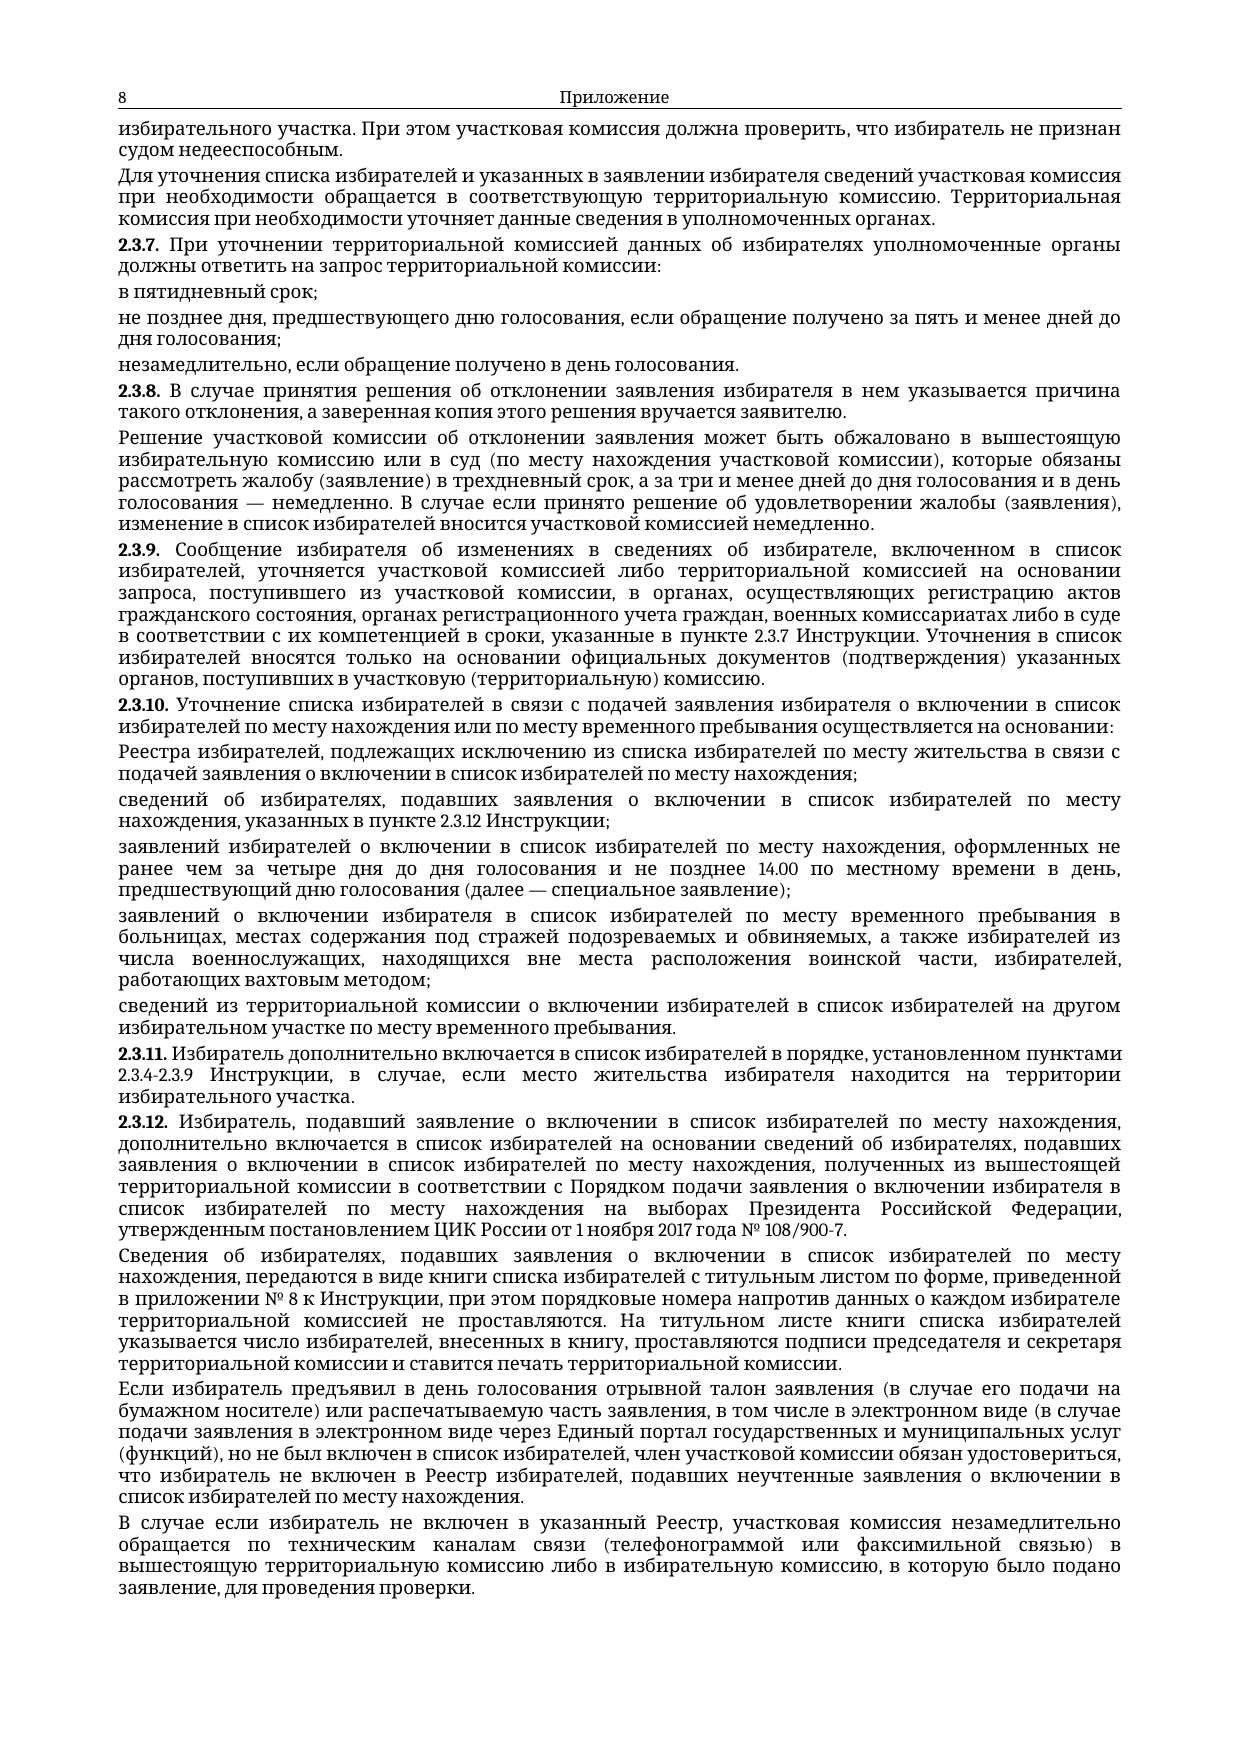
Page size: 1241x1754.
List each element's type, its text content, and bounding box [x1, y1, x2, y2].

text 2.3.12. Избиратель, подавший заявление о включении в список избирателей по месту нахождения, дополнительно включается в список избирателей на основании сведений об избирателях, подавших заявления о включении в список избирателей по месту нахождения, полученных из вышестоящей территориальной комиссии в соответствии с Порядком подачи заявления о включении избирателя в список избирателей по месту нахождения на выборах Президента Российской Федерации, утвержденным постановлением ЦИК России от 1 ноября 2017 года № 108/900-7. [118, 1112, 1122, 1241]
text Реестра избирателей, подлежащих исключению из списка избирателей по месту жительства в связи с подачей заявления о включении в список избирателей по месту нахождения; [118, 742, 1122, 785]
text незамедлительно, если обращение получено в день голосования. [118, 354, 1122, 376]
text Если избиратель предъявил в день голосования отрывной талон заявления (в случае его подачи на бумажном носителе) или распечатываемую часть заявления, в том числе в электронном виде (в случае подачи заявления в электронном виде через Единый портал государственных и муниципальных услуг (функций), но не был включен в список избирателей, член участковой комиссии обязан удостовериться, что избиратель не включен в Реестр избирателей, подавших неучтенные заявления о включении в список избирателей по месту нахождения. [118, 1379, 1122, 1508]
text в пятидневный срок; [118, 281, 1122, 303]
text 2.3.10. Уточнение списка избирателей в связи с подачей заявления избирателя о включении в список избирателей по месту нахождения или по месту временного пребывания осуществляется на основании: [118, 694, 1122, 738]
text сведений из территориальной комиссии о включении избирателей в список избирателей на другом избирательном участке по месту временного пребывания. [118, 996, 1122, 1039]
text заявлений о включении избирателя в список избирателей по месту временного пребывания в больницах, местах содержания под стражей подозреваемых и обвиняемых, а также избирателей из числа военнослужащих, находящихся вне места расположения воинской части, избирателей, работающих вахтовым методом; [118, 905, 1122, 992]
text Для уточнения списка избирателей и указанных в заявлении избирателя сведений участковая комиссия при необходимости обращается в соответствующую территориальную комиссию. Территориальная комиссия при необходимости уточняет данные сведения в уполномоченных органах. [118, 165, 1122, 230]
text избирательного участка. При этом участковая комиссия должна проверить, что избиратель не признан судом недееспособным. [118, 118, 1122, 161]
text сведений об избирателях, подавших заявления о включении в список избирателей по месту нахождения, указанных в пункте 2.3.12 Инструкции; [118, 789, 1122, 832]
text Сведения об избирателях, подавших заявления о включении в список избирателей по месту нахождения, передаются в виде книги списка избирателей с титульным листом по форме, приведенной в приложении № 8 к Инструкции, при этом порядковые номера напротив данных о каждом избирателе территориальной комиссией не проставляются. На титульном листе книги списка избирателей указывается число избирателей, внесенных в книгу, проставляются подписи председателя и секретаря территориальной комиссии и ставится печать территориальной комиссии. [118, 1245, 1122, 1375]
text 2.3.8. В случае принятия решения об отклонении заявления избирателя в нем указывается причина такого отклонения, а заверенная копия этого решения вручается заявителю. [118, 380, 1122, 423]
text 2.3.7. При уточнении территориальной комиссией данных об избирателях уполномоченные органы должны ответить на запрос территориальной комиссии: [118, 234, 1122, 277]
text заявлений избирателей о включении в список избирателей по месту нахождения, оформленных не ранее чем за четыре дня до дня голосования и не позднее 14.00 по местному времени в день, предшествующий дню голосования (далее — специальное заявление); [118, 836, 1122, 901]
text В случае если избиратель не включен в указанный Реестр, участковая комиссия незамедлительно обращается по техническим каналам связи (телефонограммой или факсимильной связью) в вышестоящую территориальную комиссию либо в избирательную комиссию, в которую было подано заявление, для проведения проверки. [118, 1512, 1122, 1599]
text 2.3.9. Сообщение избирателя об изменениях в сведениях об избирателе, включенном в список избирателей, уточняется участковой комиссией либо территориальной комиссией на основании запроса, поступившего из участковой комиссии, в органах, осуществляющих регистрацию актов гражданского состояния, органах регистрационного учета граждан, военных комиссариатах либо в суде в соответствии с их компетенцией в сроки, указанные в пункте 2.3.7 Инструкции. Уточнения в список избирателей вносятся только на основании официальных документов (подтверждения) указанных органов, поступивших в участковую (территориальную) комиссию. [118, 539, 1122, 690]
text 2.3.11. Избиратель дополнительно включается в список избирателей в порядке, установленном пунктами 2.3.4-2.3.9 Инструкции, в случае, если место жительства избирателя находится на территории избирательного участка. [118, 1043, 1122, 1108]
text не позднее дня, предшествующего дню голосования, если обращение получено за пять и менее дней до дня голосования; [118, 307, 1122, 350]
text Решение участковой комиссии об отклонении заявления может быть обжаловано в вышестоящую избирательную комиссию или в суд (по месту нахождения участковой комиссии), которые обязаны рассмотреть жалобу (заявление) в трехдневный срок, а за три и менее дней до дня голосования и в день голосования — немедленно. В случае если принято решение об удовлетворении жалобы (заявления), изменение в список избирателей вносится участковой комиссией немедленно. [118, 427, 1122, 535]
